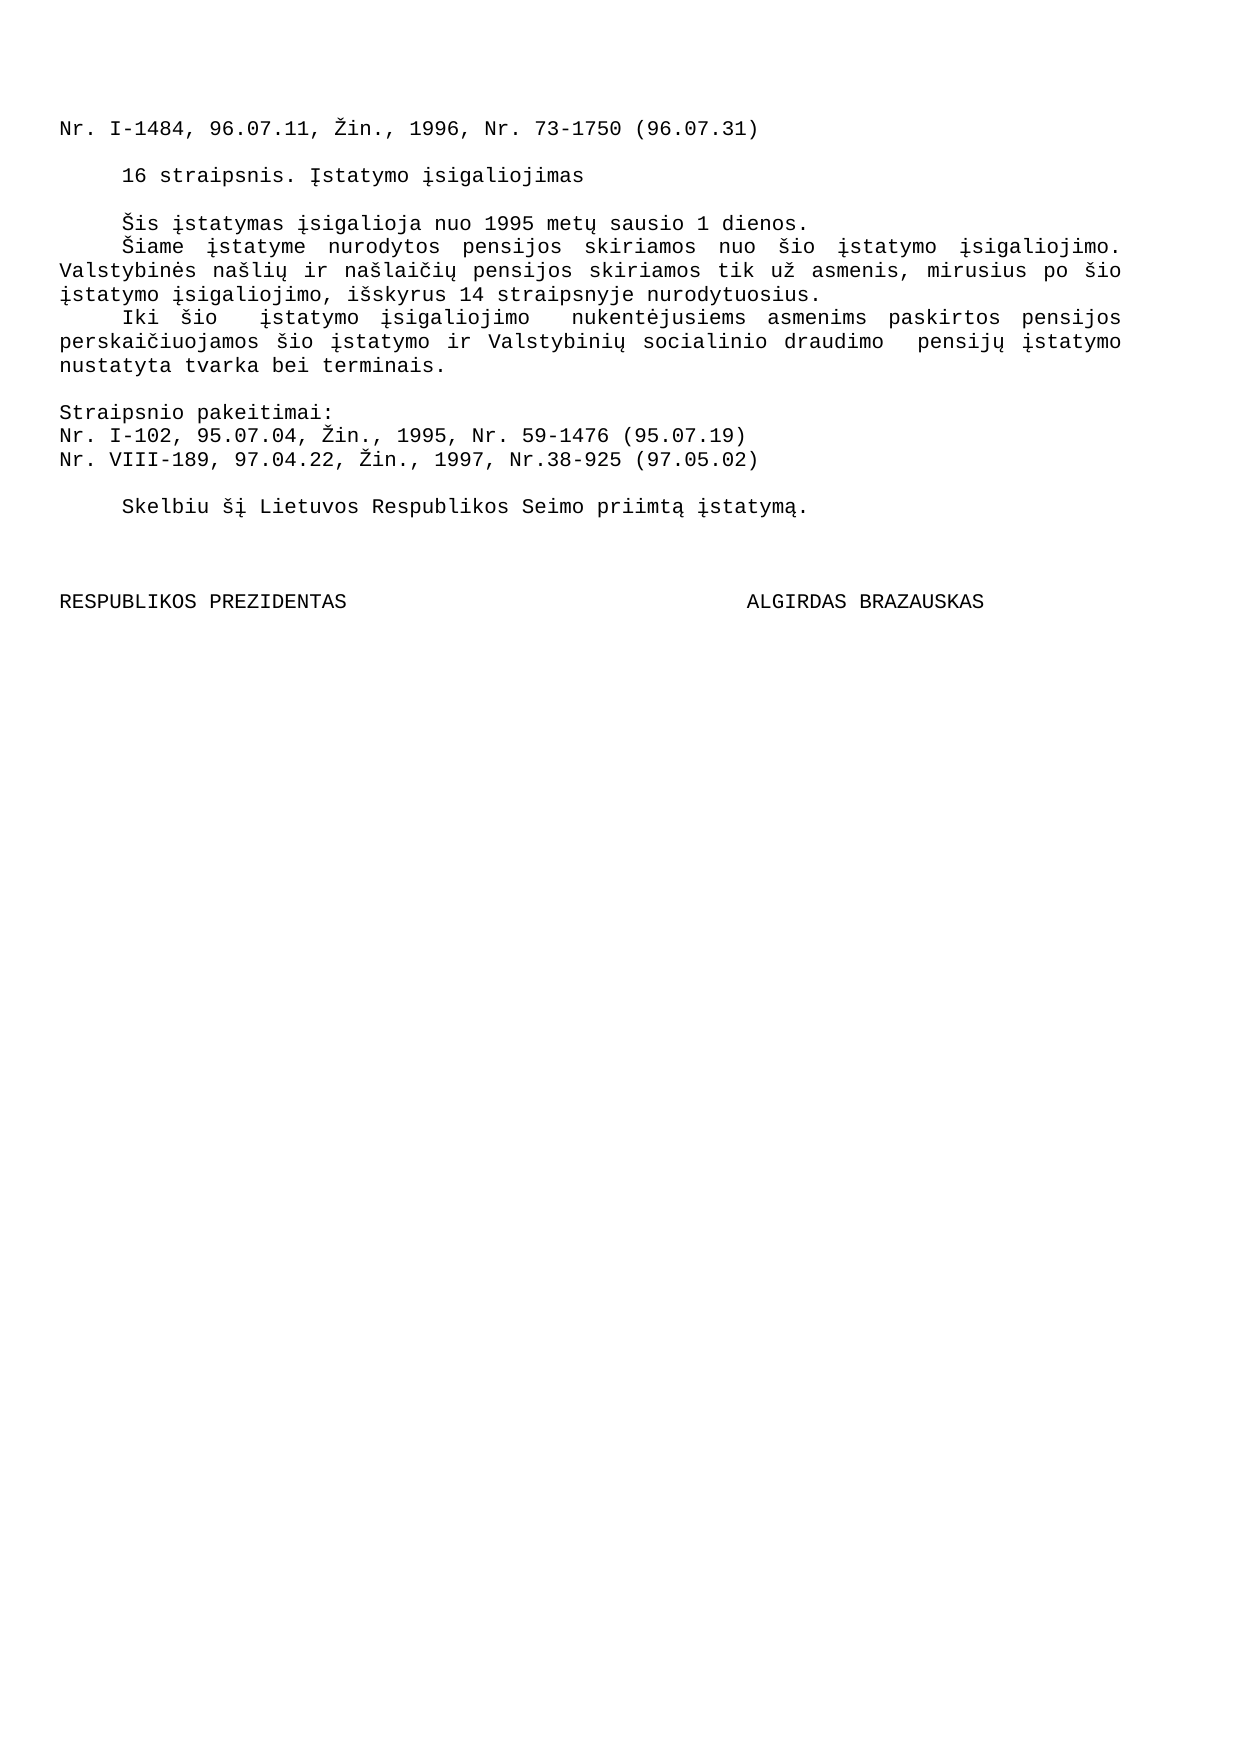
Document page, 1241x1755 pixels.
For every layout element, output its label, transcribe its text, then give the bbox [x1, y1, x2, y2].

text Straipsnio pakeitimai: [59, 402, 1122, 426]
text Šis įstatymas įsigalioja nuo 1995 metų sausio 1 dienos. [59, 213, 1122, 236]
text RESPUBLIKOS PREZIDENTAS ALGIRDAS BRAZAUSKAS [59, 591, 1122, 615]
text Šiame įstatyme nurodytos pensijos skiriamos nuo šio įstatymo įsigaliojimo. Valstybinės našlių ir našlaičių pensijos skiriamos tik už asmenis, mirusius po šio įstatymo įsigaliojimo, išskyrus 14 straipsnyje nurodytuosius. [59, 236, 1122, 307]
text Nr. I-1484, 96.07.11, Žin., 1996, Nr. 73-1750 (96.07.31) [59, 118, 1122, 142]
text Nr. I-102, 95.07.04, Žin., 1995, Nr. 59-1476 (95.07.19) [59, 426, 1122, 449]
text Nr. VIII-189, 97.04.22, Žin., 1997, Nr.38-925 (97.05.02) [59, 449, 1122, 473]
text Iki šio įstatymo įsigaliojimo nukentėjusiems asmenims paskirtos pensijos perskaičiuojamos šio įstatymo ir Valstybinių socialinio draudimo pensijų įstatymo nustatyta tvarka bei terminais. [59, 307, 1122, 378]
text Skelbiu šį Lietuvos Respublikos Seimo priimtą įstatymą. [59, 496, 1122, 520]
text 16 straipsnis. Įstatymo įsigaliojimas [59, 165, 1122, 189]
